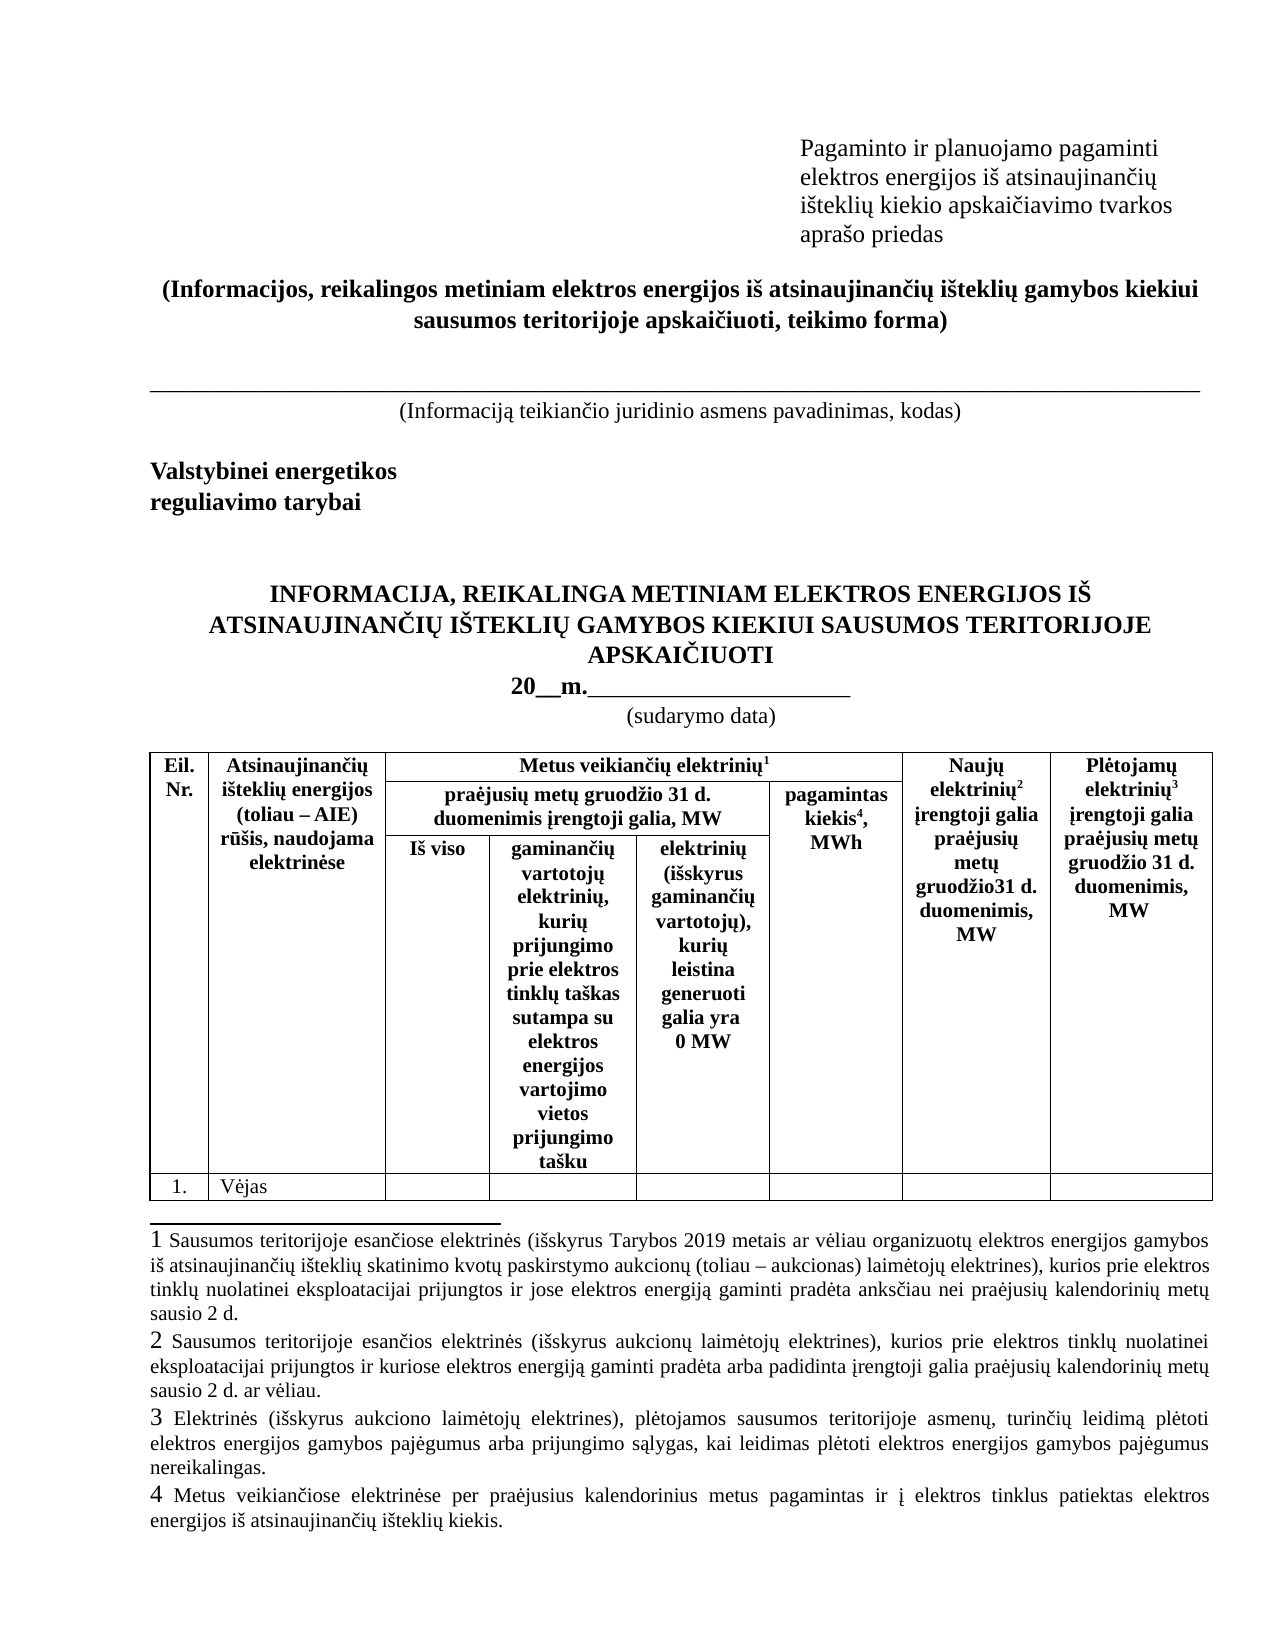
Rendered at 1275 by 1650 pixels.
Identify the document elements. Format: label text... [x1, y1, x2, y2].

text (Informacijos, reikalingos metiniam elektros energijos iš atsinaujinančių išteklių gamybos kiekiui sausumos teritorijoje apskaičiuoti, teikimo forma) [150, 274, 1211, 334]
table_header Naujų elektrinių įrengtoji galia praėjusių metų gruodžio31 d. duomenimis, MW [903, 753, 1050, 1173]
table_cell [490, 1174, 636, 1200]
table_cell elektrinių (išskyrus gaminančių vartotojų), kurių leistina generuoti galia yra 0 MW [637, 836, 769, 1173]
table_header Eil. Nr. [151, 753, 208, 1173]
table_cell 1. [151, 1174, 208, 1200]
table_cell Iš viso [386, 836, 489, 1173]
text (sudarymo data) [150, 702, 1211, 728]
table_cell Vėjas [209, 1174, 385, 1200]
table_cell pagamintas kiekis, MWh [770, 782, 902, 1173]
text aprašo priedas [800, 219, 1211, 248]
text ____________________________________________________________________________________ [150, 366, 1211, 395]
text 20__m._____________________ [150, 671, 1211, 700]
table_cell [903, 1174, 1050, 1200]
table_header Plėtojamų elektrinių įrengtoji galia praėjusių metų gruodžio 31 d. duomenimis, MW [1051, 753, 1212, 1173]
table_cell [386, 1174, 489, 1200]
text Pagaminto ir planuojamo pagaminti [800, 133, 1211, 162]
text Valstybinei energetikos [150, 456, 1211, 485]
table_cell [637, 1174, 769, 1200]
table_header Atsinaujinančių išteklių energijos (toliau – AIE) rūšis, naudojama elektrinėse [209, 753, 385, 1173]
text INFORMACIJA, REIKALINGA METINIAM ELEKTROS ENERGIJOS IŠ ATSINAUJINANČIŲ IŠTEKLIŲ GAMYBOS KIEKIUI SAUSUMOS TERITORIJOJE APSKAIČIUOTI [150, 579, 1211, 669]
text elektros energijos iš atsinaujinančių [800, 162, 1211, 190]
table_cell gaminančių vartotojų elektrinių, kurių prijungimo prie elektros tinklų taškas sutampa su elektros energijos vartojimo vietos prijungimo tašku [490, 836, 636, 1173]
table_cell praėjusių metų gruodžio 31 d. duomenimis įrengtoji galia, MW [386, 782, 769, 835]
text išteklių kiekio apskaičiavimo tvarkos [800, 190, 1211, 219]
text reguliavimo tarybai [150, 487, 1211, 516]
text (Informaciją teikiančio juridinio asmens pavadinimas, kodas) [150, 397, 1211, 423]
table_cell [770, 1174, 902, 1200]
table_header Metus veikiančių elektrinių [386, 753, 902, 781]
table_cell [1051, 1174, 1212, 1200]
